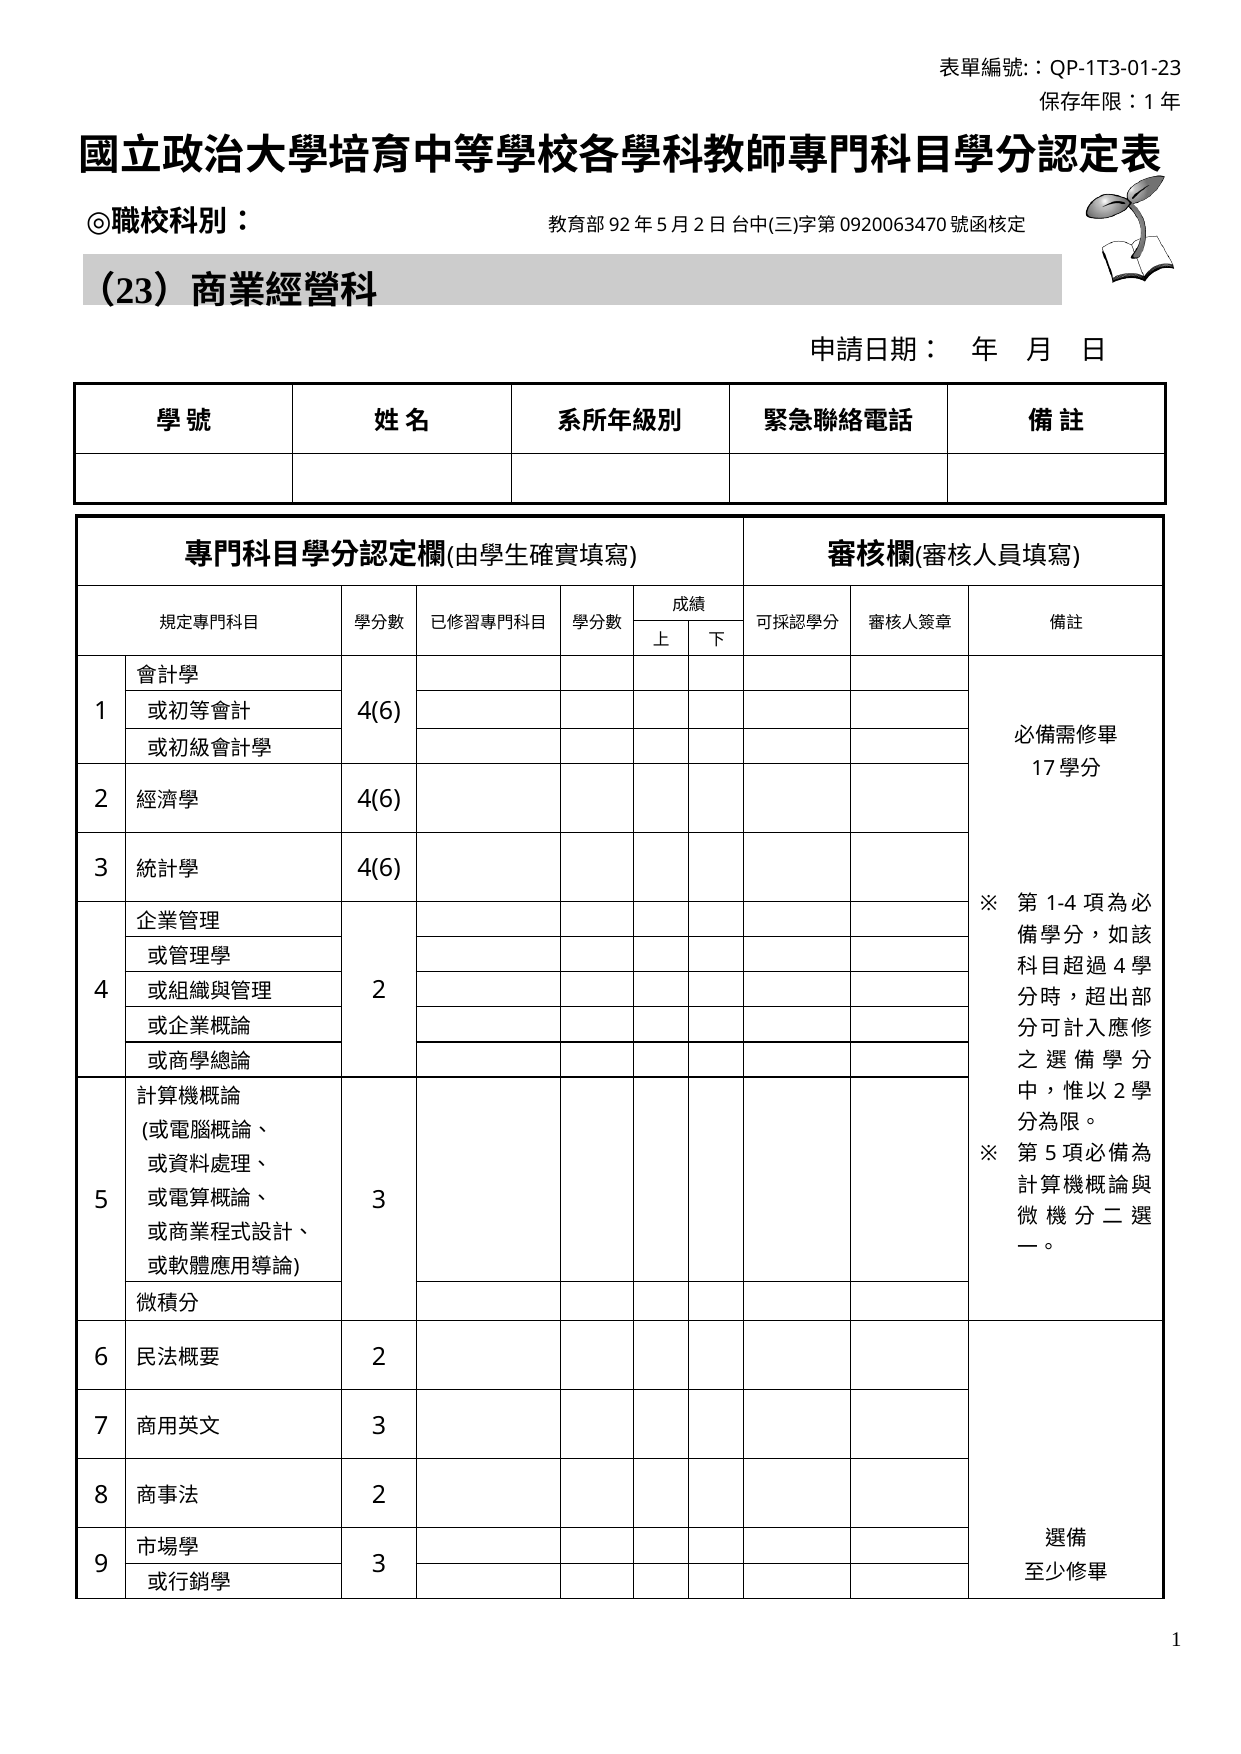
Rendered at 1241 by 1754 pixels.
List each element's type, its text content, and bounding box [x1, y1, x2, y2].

table_cell [417, 729, 560, 763]
table_cell [689, 1282, 743, 1320]
table_cell 學分數 [342, 586, 416, 655]
table_cell [634, 729, 688, 763]
table_cell [851, 764, 968, 832]
table_cell [634, 1390, 688, 1458]
text 表單編號:：QP-1T3-01-23 [59, 49, 1181, 83]
table_cell [634, 691, 688, 728]
table_cell [689, 656, 743, 690]
table_cell 5 [78, 1078, 125, 1320]
table_cell [851, 902, 968, 936]
table_cell [851, 1282, 968, 1320]
table_cell [561, 1528, 633, 1562]
table_cell [689, 691, 743, 728]
table_header 備 註 [948, 385, 1164, 453]
table_cell [417, 972, 560, 1006]
table_cell 微積分 [126, 1282, 341, 1320]
table_cell [634, 902, 688, 936]
table_cell [744, 656, 850, 690]
table_cell [561, 691, 633, 728]
table_cell [417, 1043, 560, 1076]
table_cell [851, 1007, 968, 1041]
table_cell [851, 1078, 968, 1281]
table_cell [851, 1459, 968, 1527]
table_cell 上 [634, 621, 688, 655]
table_cell 8 [78, 1459, 125, 1527]
table_cell [634, 1282, 688, 1320]
table_cell [689, 1528, 743, 1562]
table_cell [744, 1282, 850, 1320]
table_cell [744, 1078, 850, 1281]
table_cell [634, 1459, 688, 1527]
table_cell 審核人簽章 [851, 586, 968, 655]
table_cell [634, 1321, 688, 1389]
table_cell 3 [342, 1078, 416, 1320]
table_cell [851, 1390, 968, 1458]
table_cell 商用英文 [126, 1390, 341, 1458]
table_cell [417, 1321, 560, 1389]
table_cell 2 [342, 902, 416, 1076]
text 國立政治大學培育中等學校各學科教師專門科目學分認定表 [59, 117, 1181, 185]
table_cell [744, 937, 850, 971]
table_header 系所年級別 [512, 385, 729, 453]
table_cell [744, 1459, 850, 1527]
table_cell [561, 1321, 633, 1389]
text （23）商業經營科 [59, 260, 1181, 314]
table_cell 規定專門科目 [78, 586, 341, 655]
table_cell 4(6) [342, 833, 416, 901]
table_cell 或初等會計 [126, 691, 341, 728]
table_cell [744, 1043, 850, 1076]
table_cell [744, 1390, 850, 1458]
table_cell [76, 454, 292, 502]
table_cell [689, 1078, 743, 1281]
table_cell 成績 [634, 586, 743, 620]
table_cell [417, 1564, 560, 1597]
table_cell 或組織與管理 [126, 972, 341, 1006]
table_cell [512, 454, 729, 502]
table_cell [634, 1043, 688, 1076]
table_cell [689, 902, 743, 936]
table_cell [744, 729, 850, 763]
table_cell [634, 1564, 688, 1597]
table_cell [689, 1459, 743, 1527]
table_cell [634, 1007, 688, 1041]
table_cell [744, 1528, 850, 1562]
table_cell 2 [342, 1459, 416, 1527]
table_cell [634, 764, 688, 832]
table_cell [561, 937, 633, 971]
table_header 姓 名 [293, 385, 511, 453]
table_cell [744, 1564, 850, 1597]
table_cell [561, 656, 633, 690]
table_cell [851, 1043, 968, 1076]
table_cell [634, 1528, 688, 1562]
table_header 學 號 [76, 385, 292, 453]
text ◎職校科別： 教育部92年5月2日 台中(三)字第0920063470號函核定 [59, 185, 1085, 253]
table_cell 選備 至少修畢 [969, 1321, 1162, 1597]
table_cell [417, 833, 560, 901]
table_cell 或商學總論 [126, 1043, 341, 1076]
table_cell 市場學 [126, 1528, 341, 1562]
table_cell [561, 1390, 633, 1458]
table_cell [417, 656, 560, 690]
table_cell 必備需修畢 17學分 第1-4項為必備學分，如該科目超過4學分時，超出部分可計入應修之選備學分中，惟以2學分為限。 第5項必備為計算機概論與微機分二選一。 [969, 656, 1162, 1320]
table_cell 可採認學分 [744, 586, 850, 655]
table_cell [634, 1078, 688, 1281]
table_cell 經濟學 [126, 764, 341, 832]
table_cell [689, 1564, 743, 1597]
table_cell 或初級會計學 [126, 729, 341, 763]
text 申請日期： 年 月 日 [759, 314, 1181, 382]
table_cell 9 [78, 1528, 125, 1597]
table_header 專門科目學分認定欄(由學生確實填寫) [78, 518, 743, 585]
table_cell [561, 729, 633, 763]
table_cell [851, 656, 968, 690]
table_cell [948, 454, 1164, 502]
table_cell 4 [78, 902, 125, 1076]
table_cell [851, 729, 968, 763]
table_cell [417, 902, 560, 936]
table_cell 2 [78, 764, 125, 832]
table_cell [561, 1282, 633, 1320]
table_cell 或企業概論 [126, 1007, 341, 1041]
table_cell 會計學 [126, 656, 341, 690]
table_cell 3 [78, 833, 125, 901]
table_cell [689, 972, 743, 1006]
table_cell [561, 902, 633, 936]
table_cell [417, 691, 560, 728]
table_cell [851, 833, 968, 901]
table_cell 企業管理 [126, 902, 341, 936]
table_cell [417, 1459, 560, 1527]
table_cell [689, 1043, 743, 1076]
table_cell [417, 764, 560, 832]
table_cell [561, 764, 633, 832]
table_cell 計算機概論 (或電腦概論、 或資料處理、 或電算概論、 或商業程式設計、 或軟體應用導論) [126, 1078, 341, 1281]
table_cell 7 [78, 1390, 125, 1458]
table_cell [730, 454, 947, 502]
table_header 緊急聯絡電話 [730, 385, 947, 453]
table_cell [561, 1459, 633, 1527]
table_cell [851, 1321, 968, 1389]
table_cell [744, 764, 850, 832]
table_cell [634, 972, 688, 1006]
table_cell [744, 691, 850, 728]
table_cell 民法概要 [126, 1321, 341, 1389]
table_cell 6 [78, 1321, 125, 1389]
table_cell [293, 454, 511, 502]
table_cell [851, 972, 968, 1006]
table_cell 商事法 [126, 1459, 341, 1527]
table_cell [634, 833, 688, 901]
table_cell [689, 1321, 743, 1389]
table_cell [744, 1007, 850, 1041]
table_cell 3 [342, 1528, 416, 1597]
table_cell [689, 764, 743, 832]
table_cell [689, 1390, 743, 1458]
table_cell [561, 1043, 633, 1076]
table_cell 2 [342, 1321, 416, 1389]
table_cell [561, 972, 633, 1006]
table_cell [634, 656, 688, 690]
table_cell [417, 1528, 560, 1562]
table_cell [851, 1564, 968, 1597]
table_cell [561, 1007, 633, 1041]
table_cell 下 [689, 621, 743, 655]
table_cell [851, 1528, 968, 1562]
table_cell [417, 937, 560, 971]
table_cell [417, 1390, 560, 1458]
table_cell [744, 902, 850, 936]
table_cell 已修習專門科目 [417, 586, 560, 655]
table_cell 學分數 [561, 586, 633, 655]
table_cell 4(6) [342, 764, 416, 832]
table_cell 3 [342, 1390, 416, 1458]
table_cell [851, 691, 968, 728]
table_cell 1 [78, 656, 125, 763]
table_cell 備註 [969, 586, 1162, 655]
table_cell [561, 833, 633, 901]
table_cell [689, 729, 743, 763]
table_header 審核欄(審核人員填寫) [744, 518, 1162, 585]
table_cell [851, 937, 968, 971]
table_cell [417, 1078, 560, 1281]
table_cell [744, 972, 850, 1006]
table_cell [689, 937, 743, 971]
table_cell 統計學 [126, 833, 341, 901]
table_cell [561, 1564, 633, 1597]
table_cell [744, 1321, 850, 1389]
table_cell 或行銷學 [126, 1564, 341, 1597]
table_cell [417, 1007, 560, 1041]
table_cell [689, 1007, 743, 1041]
table_cell [744, 833, 850, 901]
table_cell 或管理學 [126, 937, 341, 971]
table_cell [689, 833, 743, 901]
text 保存年限：1 年 [0, 83, 1181, 117]
table_cell [561, 1078, 633, 1281]
table_cell [417, 1282, 560, 1320]
table_cell 4(6) [342, 656, 416, 763]
table_cell [634, 937, 688, 971]
